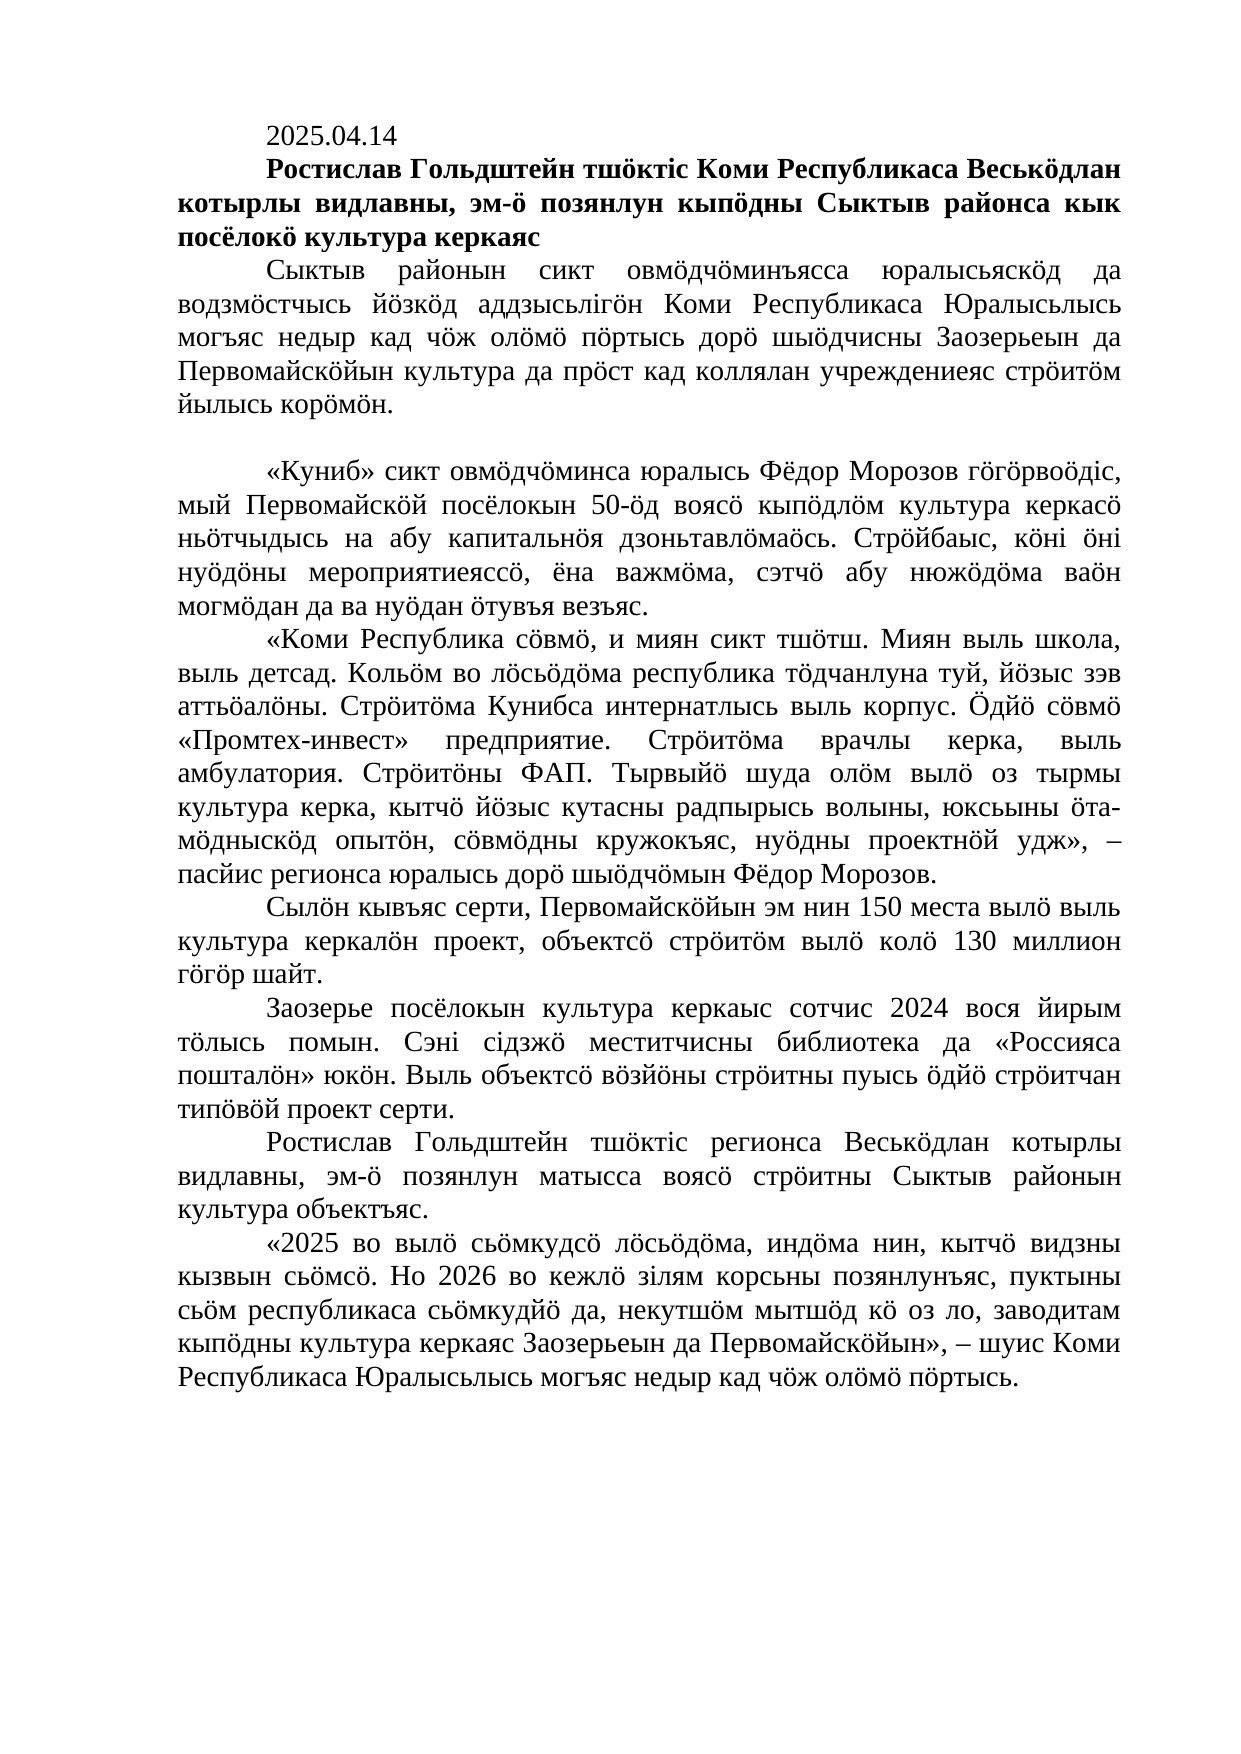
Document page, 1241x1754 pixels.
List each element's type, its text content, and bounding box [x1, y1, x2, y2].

text Заозерье посёлокын культура керкаыс сотчис 2024 вося йирым тӧлысь помын. Сэні сідзжӧ меститчисны библиотека да «Россияса пошталӧн» юкӧн. Выль объектсӧ вӧзйӧны стрӧитны пуысь ӧдйӧ стрӧитчан типӧвӧй проект серти. [177, 990, 1122, 1124]
text 2025.04.14 [177, 118, 1122, 152]
text Сылӧн кывъяс серти, Первомайскӧйын эм нин 150 места вылӧ выль культура керкалӧн проект, объектсӧ стрӧитӧм вылӧ колӧ 130 миллион гӧгӧр шайт. [177, 889, 1122, 990]
text «Куниб» сикт овмӧдчӧминса юралысь Фёдор Морозов гӧгӧрвоӧдіс, мый Первомайскӧй посёлокын 50-ӧд воясӧ кыпӧдлӧм культура керкасӧ ньӧтчыдысь на абу капитальнӧя дзоньтавлӧмаӧсь. Стрӧйбаыс, кӧні ӧні нуӧдӧны мероприятиеяссӧ, ёна важмӧма, сэтчӧ абу нюжӧдӧма ваӧн могмӧдан да ва нуӧдан ӧтувъя везъяс. [177, 453, 1122, 621]
text «2025 во вылӧ сьӧмкудсӧ лӧсьӧдӧма, индӧма нин, кытчӧ видзны кызвын сьӧмсӧ. Но 2026 во кежлӧ зілям корсьны позянлунъяс, пуктыны сьӧм республикаса сьӧмкудйӧ да, некутшӧм мытшӧд кӧ оз ло, заводитам кыпӧдны культура керкаяс Заозерьеын да Первомайскӧйын», – шуис Коми Республикаса Юралысьлысь могъяс недыр кад чӧж олӧмӧ пӧртысь. [177, 1225, 1122, 1393]
text «Коми Республика сӧвмӧ, и миян сикт тшӧтш. Миян выль школа, выль детсад. Кольӧм во лӧсьӧдӧма республика тӧдчанлуна туй, йӧзыс зэв аттьӧалӧны. Стрӧитӧма Кунибса интернатлысь выль корпус. Ӧдйӧ сӧвмӧ «Промтех-инвест» предприятие. Стрӧитӧма врачлы керка, выль амбулатория. Стрӧитӧны ФАП. Тырвыйӧ шуда олӧм вылӧ оз тырмы культура керка, кытчӧ йӧзыс кутасны радпырысь волыны, юксьыны ӧта-мӧдныскӧд опытӧн, сӧвмӧдны кружокъяс, нуӧдны проектнӧй удж», – пасйис регионса юралысь дорӧ шыӧдчӧмын Фёдор Морозов. [177, 621, 1122, 889]
text Сыктыв районын сикт овмӧдчӧминъясса юралысьяскӧд да водзмӧстчысь йӧзкӧд аддзысьлігӧн Коми Республикаса Юралысьлысь могъяс недыр кад чӧж олӧмӧ пӧртысь дорӧ шыӧдчисны Заозерьеын да Первомайскӧйын культура да прӧст кад коллялан учреждениеяс стрӧитӧм йылысь корӧмӧн. [177, 252, 1122, 420]
text Ростислав Гольдштейн тшӧктіс Коми Республикаса Веськӧдлан котырлы видлавны, эм-ӧ позянлун кыпӧдны Сыктыв районса кык посёлокӧ культура керкаяс [177, 152, 1122, 252]
text Ростислав Гольдштейн тшӧктіс регионса Веськӧдлан котырлы видлавны, эм-ӧ позянлун матысса воясӧ стрӧитны Сыктыв районын культура объектъяс. [177, 1124, 1122, 1225]
